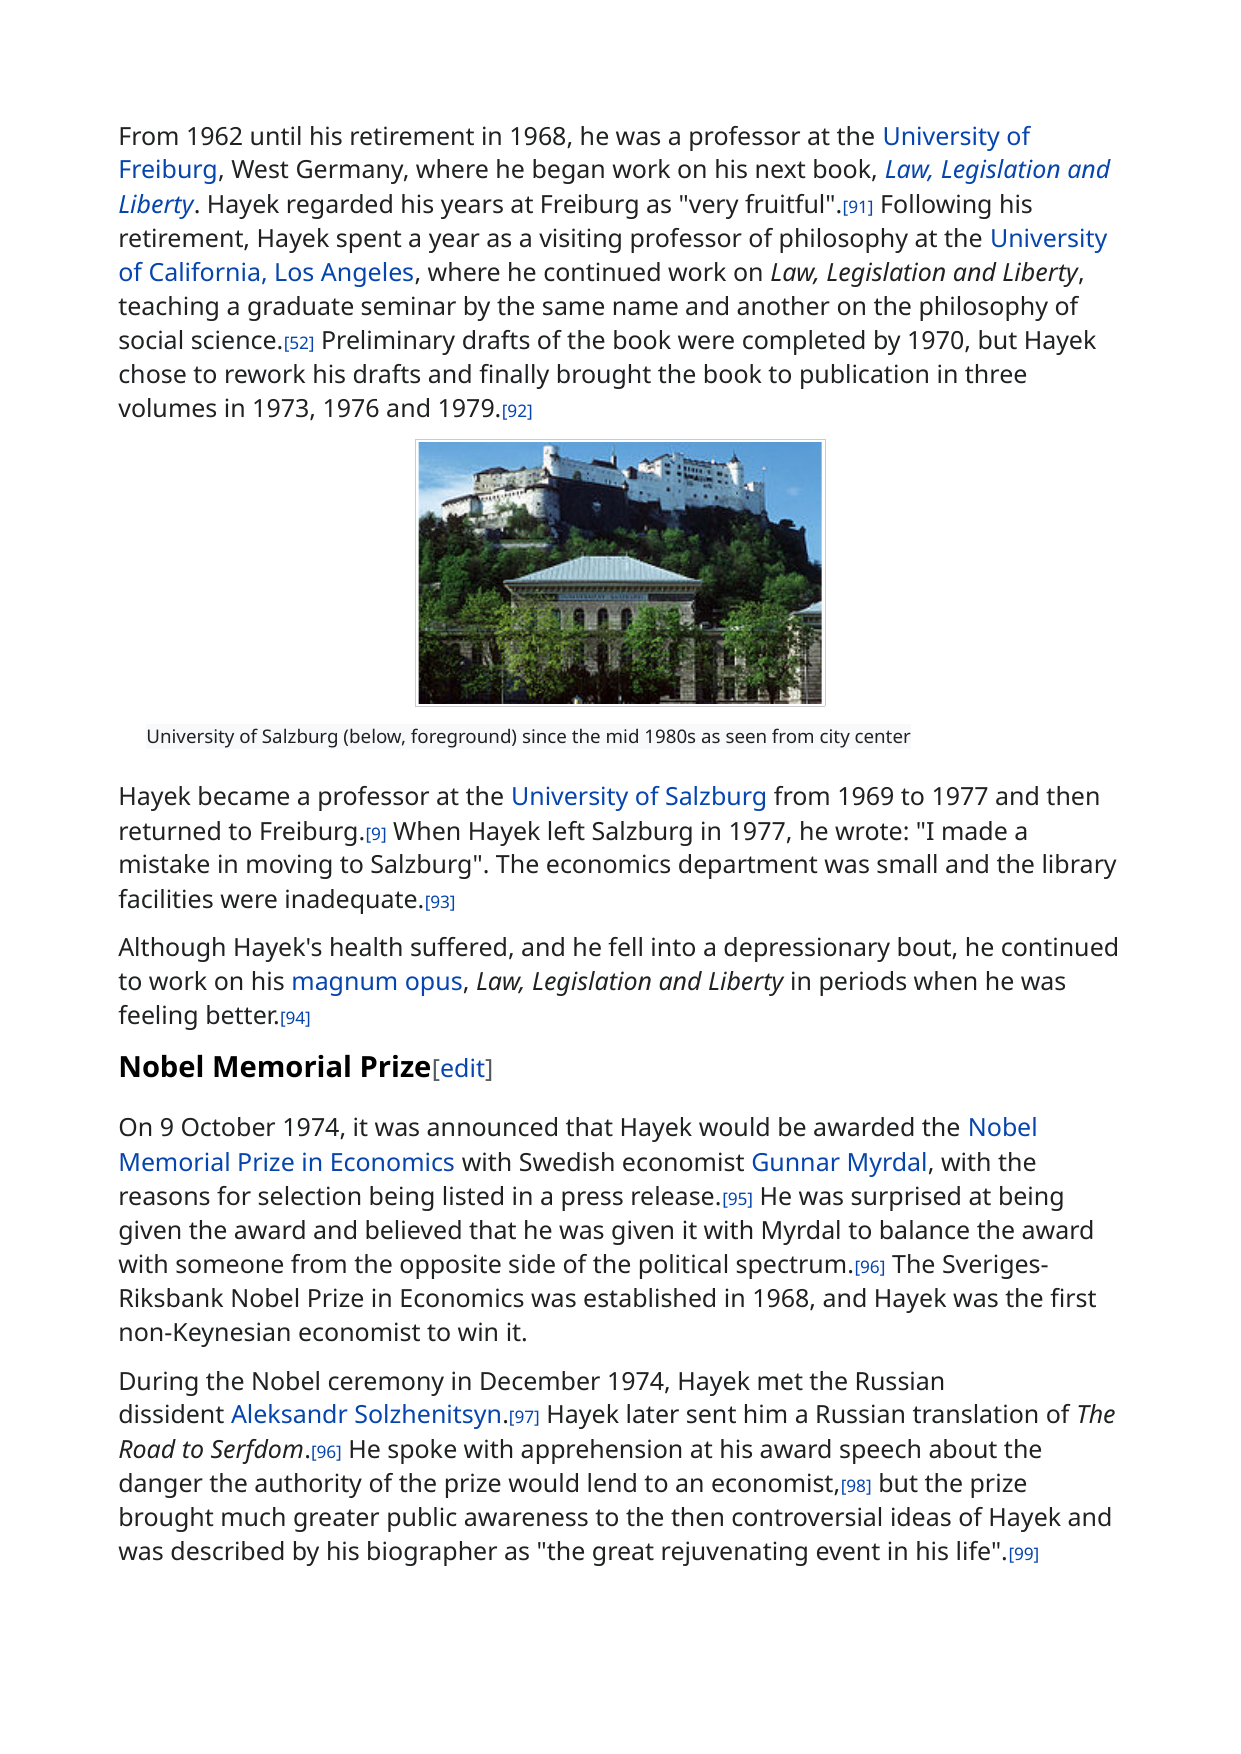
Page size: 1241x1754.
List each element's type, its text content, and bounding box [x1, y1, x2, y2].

text Although Hayek's health suffered, and he fell into a depressionary bout, he continued to work on his magnum opus, Law, Legislation and Liberty in periods when he was feeling better.[94] [118, 930, 1122, 1032]
text Hayek became a professor at the University of Salzburg from 1969 to 1977 and then returned to Freiburg.[9] When Hayek left Salzburg in 1977, he wrote: "I made a mistake in moving to Salzburg". The economics department was small and the library facilities were inadequate.[93] [118, 779, 1122, 915]
text During the Nobel ceremony in December 1974, Hayek met the Russian dissident Aleksandr Solzhenitsyn.[97] Hayek later sent him a Russian translation of The Road to Serfdom.[96] He spoke with apprehension at his award speech about the danger the authority of the prize would lend to an economist,[98] but the prize brought much greater public awareness to the then controversial ideas of Hayek and was described by his biographer as "the great rejuvenating event in his life".[99] [118, 1363, 1122, 1567]
picture [418, 442, 822, 704]
subtitle Nobel Memorial Prize[edit] [118, 1047, 1122, 1086]
text University of Salzburg (below, foreground) since the mid 1980s as seen from city center [123, 724, 1122, 749]
text From 1962 until his retirement in 1968, he was a professor at the University of Freiburg, West Germany, where he began work on his next book, Law, Legislation and Liberty. Hayek regarded his years at Freiburg as "very fruitful".[91] Following his retirement, Hayek spent a year as a visiting professor of philosophy at the University of California, Los Angeles, where he continued work on Law, Legislation and Liberty, teaching a graduate seminar by the same name and another on the philosophy of social science.[52] Preliminary drafts of the book were completed by 1970, but Hayek chose to rework his drafts and finally brought the book to publication in three volumes in 1973, 1976 and 1979.[92] [118, 118, 1122, 425]
text On 9 October 1974, it was announced that Hayek would be awarded the Nobel Memorial Prize in Economics with Swedish economist Gunnar Myrdal, with the reasons for selection being listed in a press release.[95] He was surprised at being given the award and believed that he was given it with Myrdal to balance the award with someone from the opposite side of the political spectrum.[96] The Sveriges-Riksbank Nobel Prize in Economics was established in 1968, and Hayek was the first non-Keynesian economist to win it. [118, 1110, 1122, 1348]
